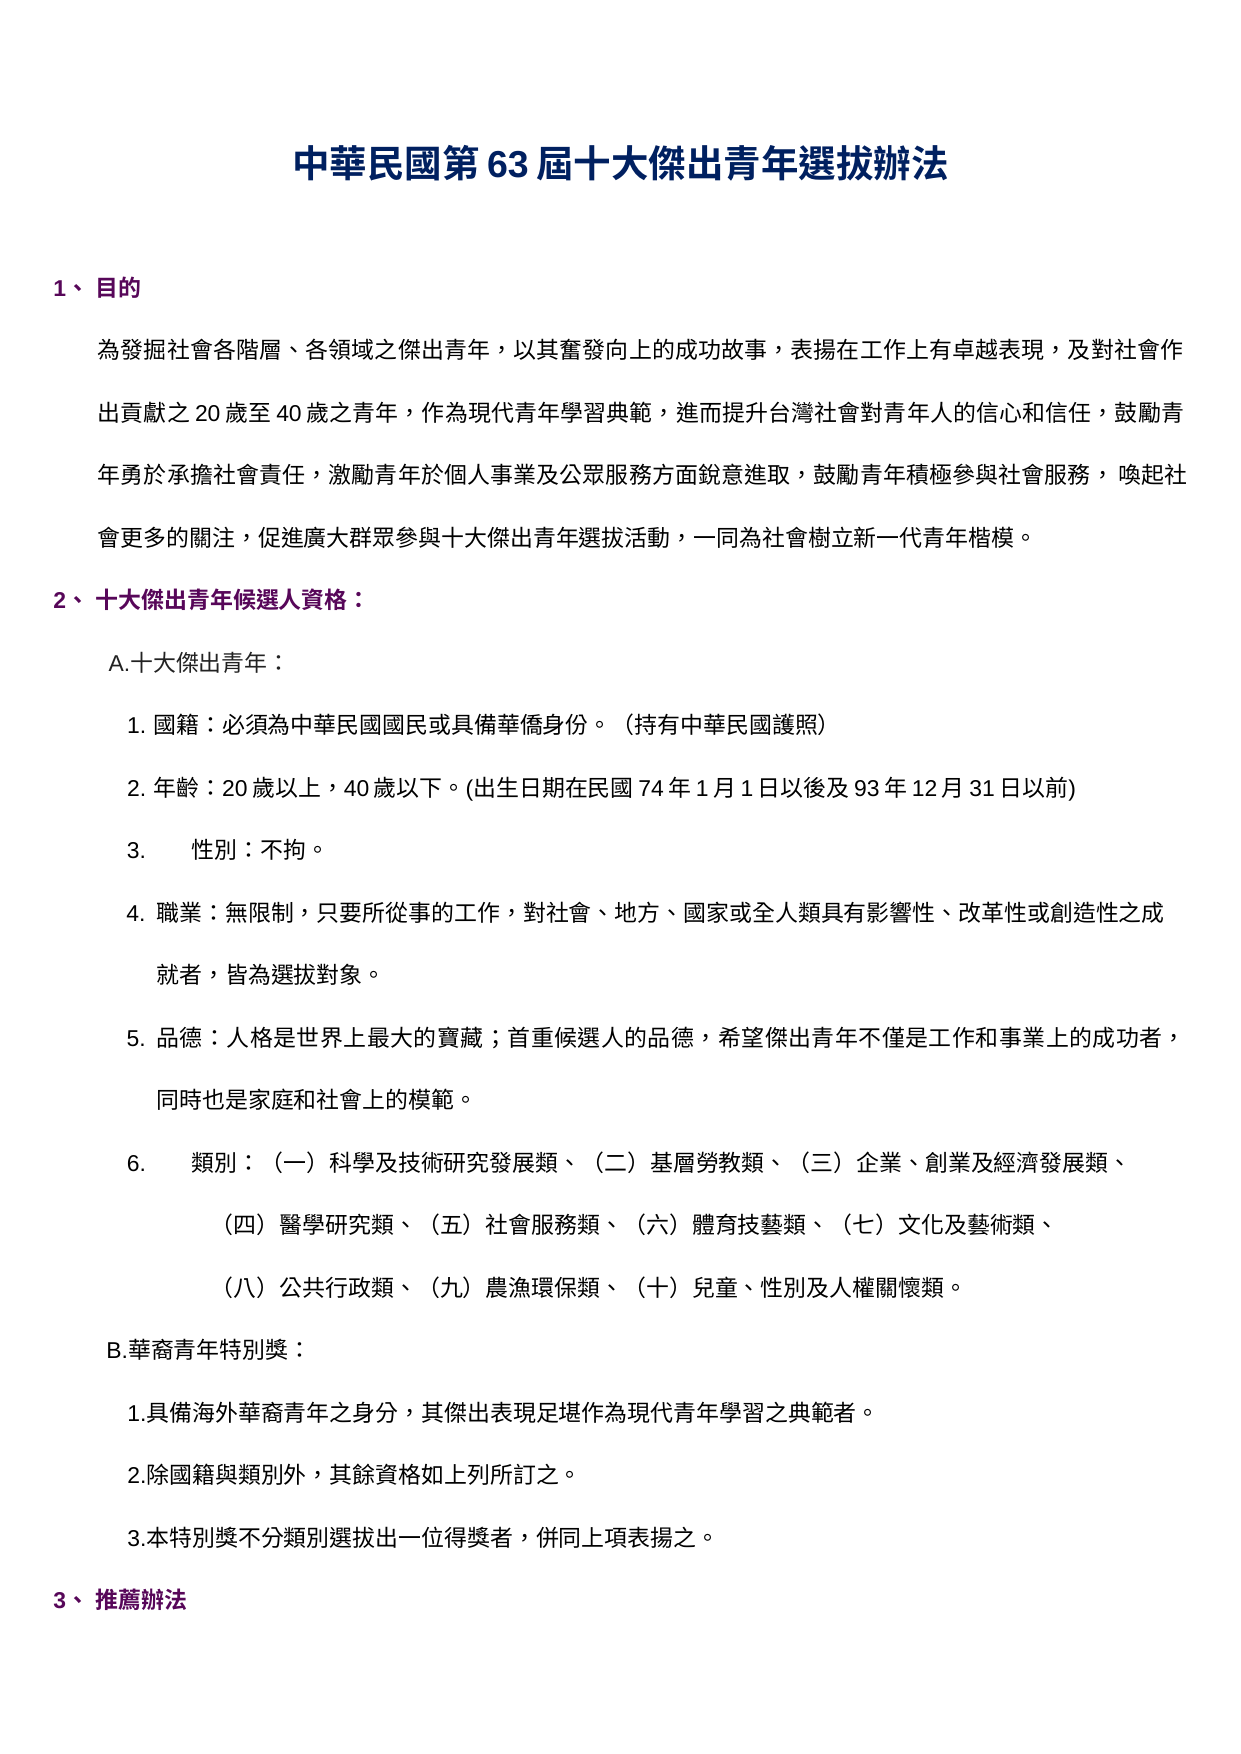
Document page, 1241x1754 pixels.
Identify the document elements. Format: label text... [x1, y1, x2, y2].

list 類別：（一）科學及技術研究發展類、（二）基層勞教類、（三）企業、創業及經濟發展類、 [127, 1119, 1187, 1182]
list 推薦辦法 [53, 1557, 1187, 1619]
list 目的 [53, 244, 1187, 307]
text B.華裔青年特別獎： [106, 1307, 1187, 1369]
text 中華民國第63屆十大傑出青年選拔辦法 [53, 119, 1187, 182]
text 3.本特別獎不分類別選拔出一位得獎者，併同上項表揚之。 [127, 1494, 1187, 1557]
text 2.除國籍與類別外，其餘資格如上列所訂之。 [127, 1432, 1187, 1494]
list 十大傑出青年候選人資格： [53, 557, 1187, 619]
text （八）公共行政類、（九）農漁環保類、（十）兒童、性別及人權關懷類。 [211, 1244, 1187, 1307]
list 職業：無限制，只要所從事的工作，對社會、地方、國家或全人類具有影響性、改革性或創造性之成就者，皆為選拔對象。 [126, 869, 1187, 994]
list 品德：人格是世界上最大的寶藏；首重候選人的品德，希望傑出青年不僅是工作和事業上的成功者，同時也是家庭和社會上的模範。 [126, 994, 1187, 1119]
text 1.具備海外華裔青年之身分，其傑出表現足堪作為現代青年學習之典範者。 [127, 1369, 1187, 1432]
text A.十大傑出青年： [106, 619, 1187, 682]
list 國籍：必須為中華民國國民或具備華僑身份。（持有中華民國護照） [53, 682, 1187, 744]
text （四）醫學研究類、（五）社會服務類、（六）體育技藝類、（七）文化及藝術類、 [211, 1182, 1187, 1244]
list 性別：不拘。 [127, 807, 1187, 869]
text 為發掘社會各階層、各領域之傑出青年，以其奮發向上的成功故事，表揚在工作上有卓越表現，及對社會作出貢獻之20歲至40歲之青年，作為現代青年學習典範，進而提升台灣社會對青年人的信心和信任，鼓勵青年勇於承擔社會責任，激勵青年於個人事業及公眾服務方面銳意進取，鼓勵青年積極參與社會服務，喚起社會更多的關注，促進廣大群眾參與十大傑出青年選拔活動，一同為社會樹立新一代青年楷模。 [97, 307, 1187, 557]
list 年齡：20歲以上，40歲以下。(出生日期在民國74年1月1日以後及93年12月31日以前) [53, 744, 1187, 807]
